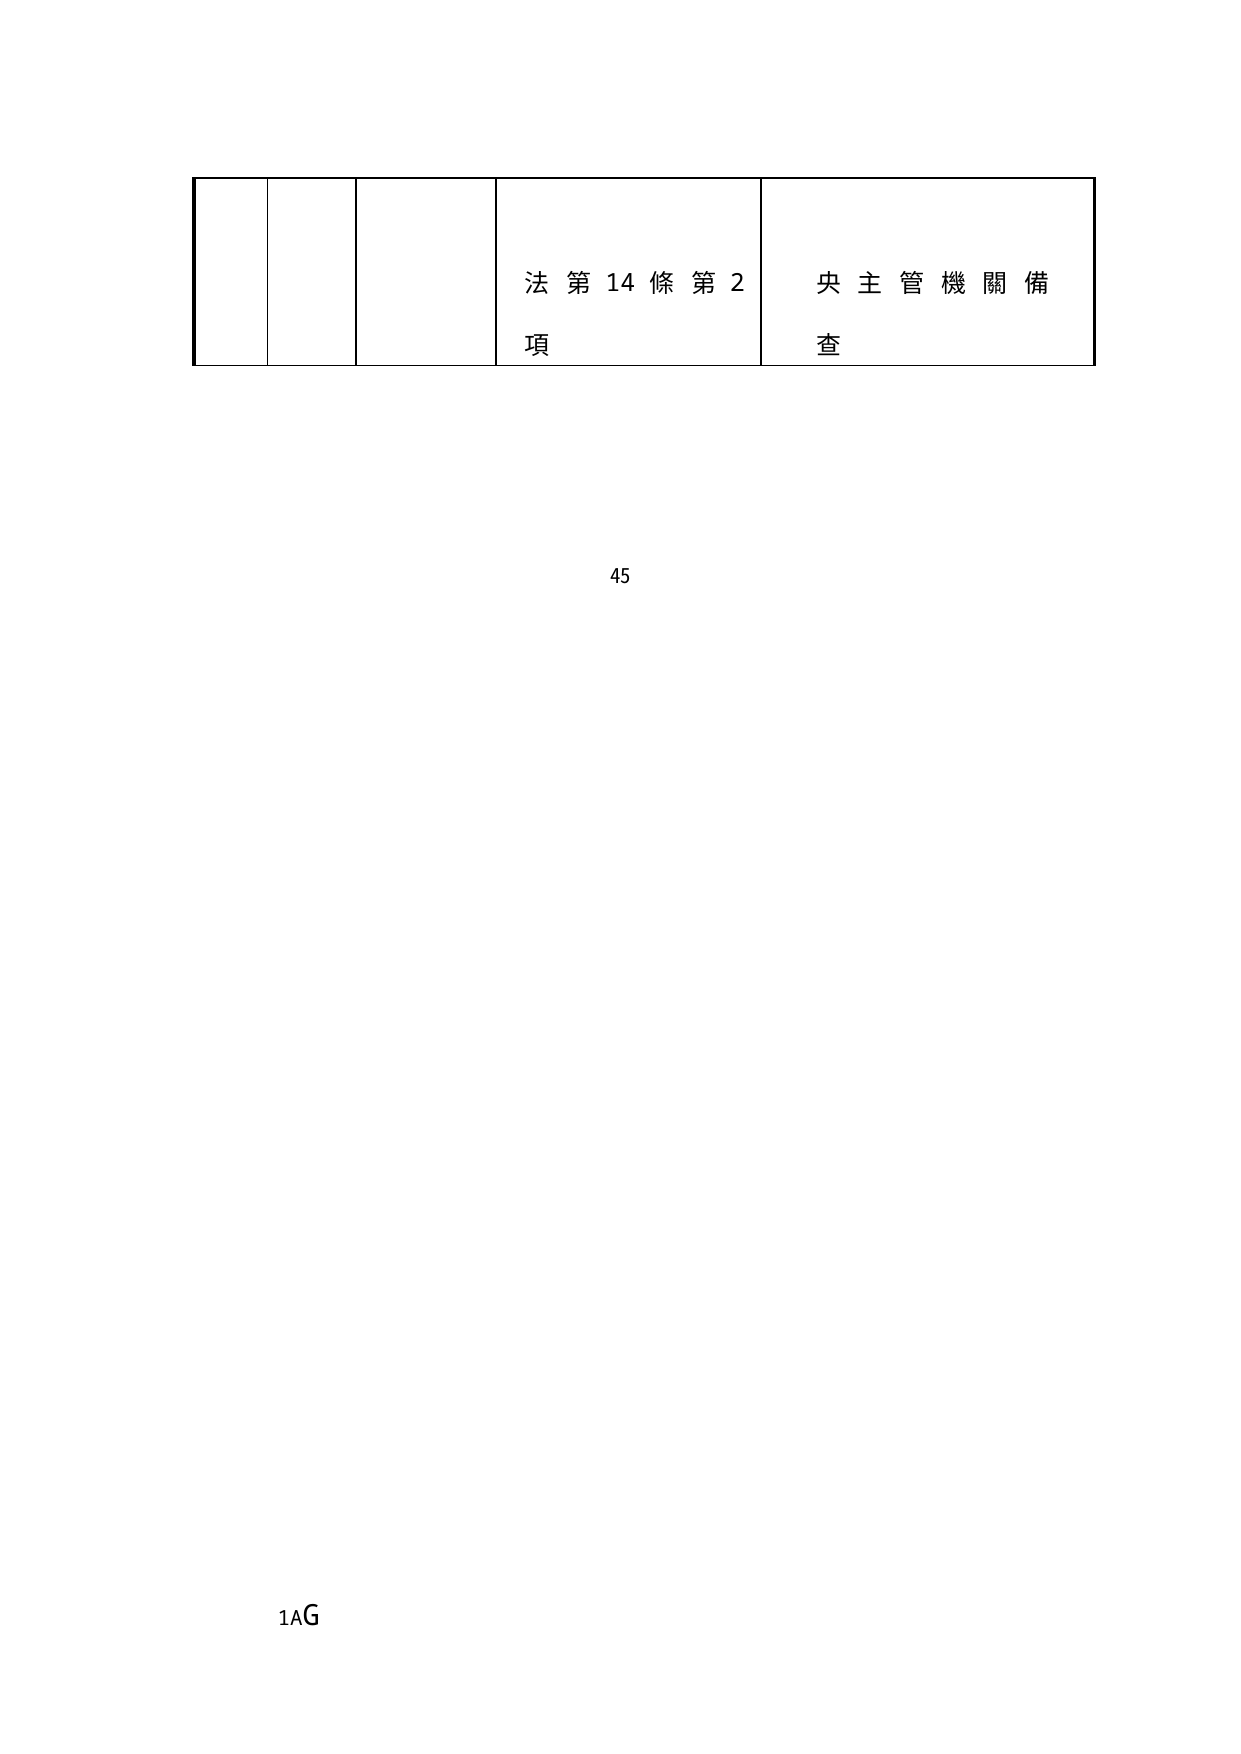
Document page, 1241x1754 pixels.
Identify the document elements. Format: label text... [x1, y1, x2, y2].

table_cell 央主管機關備查 [762, 179, 1093, 365]
table_cell [268, 179, 355, 365]
table_cell [196, 179, 267, 365]
table_cell 法第14條第2項 [497, 179, 760, 365]
table_cell [357, 179, 495, 365]
